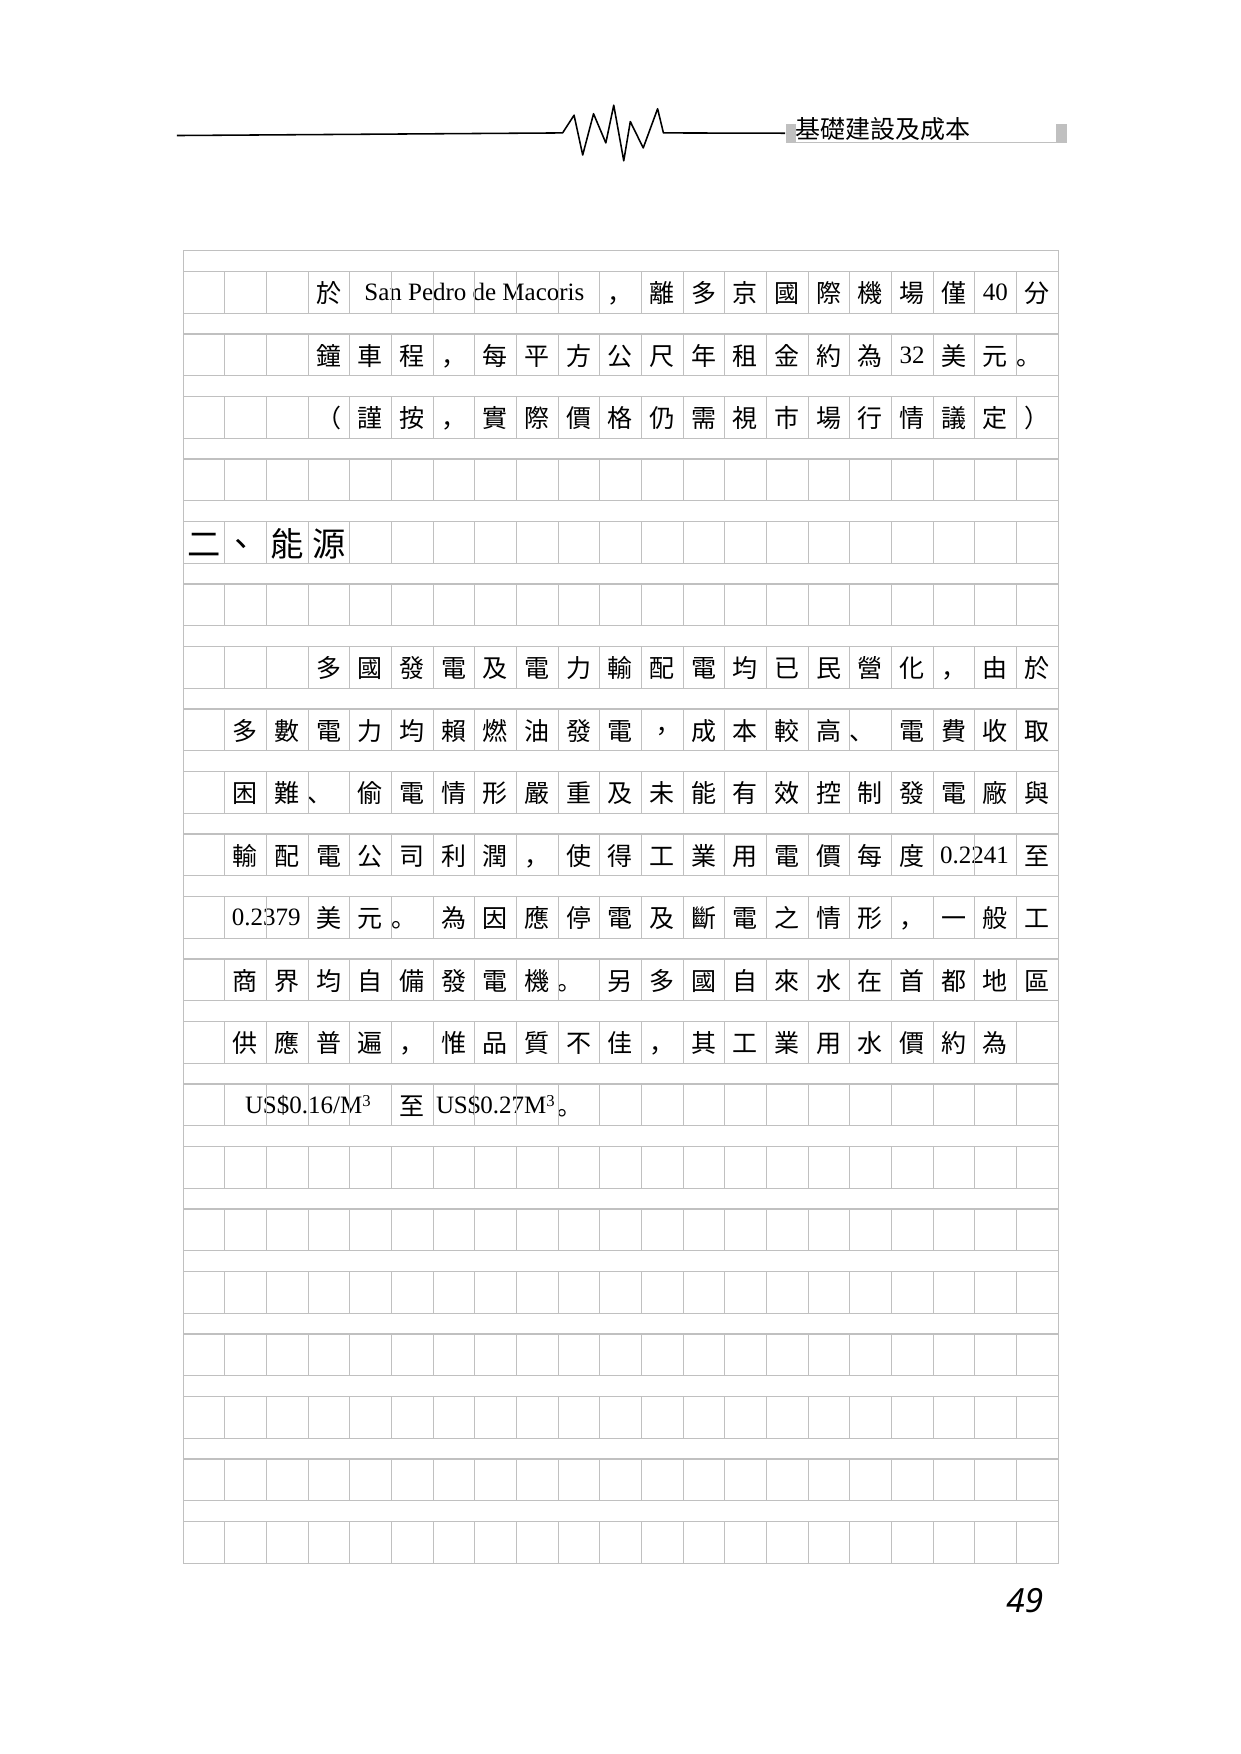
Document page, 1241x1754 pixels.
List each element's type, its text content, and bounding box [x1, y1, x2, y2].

text 多國發電及電力輸配電均已民營化，由於多數電力均賴燃油發電，成本較高、電費收取困難、偷電情形嚴重及未能有效控制發電廠與輸配電公司利潤，使得工業用電價每度0.2241至0.2379美元。為因應停電及斷電之情形，一般工商界均自備發電機。另多國自來水在首都地區供應普遍，惟品質不佳，其工業用水價約為US$0.16/M3至US$0.27M3。 [224, 1001, 1058, 1021]
text 二、能源 [392, 522, 433, 563]
text 二、能源 [725, 522, 766, 563]
text 二、能源 [225, 522, 266, 563]
text 多國發電及電力輸配電均已民營化，由於多數電力均賴燃油發電，成本較高、電費收取困難、偷電情形嚴重及未能有效控制發電廠與輸配電公司利潤，使得工業用電價每度0.2241至0.2379美元。為因應停電及斷電之情形，一般工商界均自備發電機。另多國自來水在首都地區供應普遍，惟品質不佳，其工業用水價約為US$0.16/M3至US$0.27M3。 [224, 689, 1058, 708]
text 二、能源 [267, 522, 308, 563]
text 二、能源 [767, 522, 808, 563]
text 二、能源 [184, 522, 224, 563]
text 多國發電及電力輸配電均已民營化，由於多數電力均賴燃油發電，成本較高、電費收取困難、偷電情形嚴重及未能有效控制發電廠與輸配電公司利潤，使得工業用電價每度0.2241至0.2379美元。為因應停電及斷電之情形，一般工商界均自備發電機。另多國自來水在首都地區供應普遍，惟品質不佳，其工業用水價約為US$0.16/M3至US$0.27M3。 [224, 939, 1058, 958]
text 二、能源 [684, 522, 724, 563]
text 二、能源 [642, 522, 683, 563]
text 二、能源 [600, 522, 641, 563]
text 多國計有77座加工出口區，公營加工出口區17座，每平方公尺年租金約為19.38美元；民營加工出口區計57座，每平方公尺年租金為14至64美元，混合經營3座，其中位於機場附近之美洲科技園區依租賃面積而定，每平方公尺年租金約為107.64美元，由臺商投資設立之鼎達加工出口區位於San Pedro de Macoris，離多京國際機場僅40分鐘車程，每平方公尺年租金約為32美元。（謹按，實際價格仍需視市場行情議定） [281, 251, 1058, 271]
text 多國發電及電力輸配電均已民營化，由於多數電力均賴燃油發電，成本較高、電費收取困難、偷電情形嚴重及未能有效控制發電廠與輸配電公司利潤，使得工業用電價每度0.2241至0.2379美元。為因應停電及斷電之情形，一般工商界均自備發電機。另多國自來水在首都地區供應普遍，惟品質不佳，其工業用水價約為US$0.16/M3至US$0.27M3。 [224, 876, 1058, 896]
text 二、能源 [350, 522, 391, 563]
text 二、能源 [309, 522, 349, 563]
text 多國發電及電力輸配電均已民營化，由於多數電力均賴燃油發電，成本較高、電費收取困難、偷電情形嚴重及未能有效控制發電廠與輸配電公司利潤，使得工業用電價每度0.2241至0.2379美元。為因應停電及斷電之情形，一般工商界均自備發電機。另多國自來水在首都地區供應普遍，惟品質不佳，其工業用水價約為US$0.16/M3至US$0.27M3。 [224, 751, 1058, 771]
text 二、能源 [975, 522, 1016, 563]
text 二、能源 [892, 522, 933, 563]
text 多國發電及電力輸配電均已民營化，由於多數電力均賴燃油發電，成本較高、電費收取困難、偷電情形嚴重及未能有效控制發電廠與輸配電公司利潤，使得工業用電價每度0.2241至0.2379美元。為因應停電及斷電之情形，一般工商界均自備發電機。另多國自來水在首都地區供應普遍，惟品質不佳，其工業用水價約為US$0.16/M3至US$0.27M3。 [224, 626, 1058, 646]
text 二、能源 [1017, 522, 1058, 563]
text 二、能源 [475, 522, 516, 563]
text 多國計有77座加工出口區，公營加工出口區17座，每平方公尺年租金約為19.38美元；民營加工出口區計57座，每平方公尺年租金為14至64美元，混合經營3座，其中位於機場附近之美洲科技園區依租賃面積而定，每平方公尺年租金約為107.64美元，由臺商投資設立之鼎達加工出口區位於San Pedro de Macoris，離多京國際機場僅40分鐘車程，每平方公尺年租金約為32美元。（謹按，實際價格仍需視市場行情議定） [281, 314, 1058, 333]
text 二、能源 [559, 522, 599, 563]
text 二、能源 [934, 522, 974, 563]
text 二、能源 [517, 522, 558, 563]
text 二、能源 [434, 522, 474, 563]
text 二、能源 [184, 501, 1058, 521]
text 二、能源 [850, 522, 891, 563]
text 多國計有77座加工出口區，公營加工出口區17座，每平方公尺年租金約為19.38美元；民營加工出口區計57座，每平方公尺年租金為14至64美元，混合經營3座，其中位於機場附近之美洲科技園區依租賃面積而定，每平方公尺年租金約為107.64美元，由臺商投資設立之鼎達加工出口區位於San Pedro de Macoris，離多京國際機場僅40分鐘車程，每平方公尺年租金約為32美元。（謹按，實際價格仍需視市場行情議定） [281, 376, 1058, 396]
text 二、能源 [809, 522, 849, 563]
text 多國發電及電力輸配電均已民營化，由於多數電力均賴燃油發電，成本較高、電費收取困難、偷電情形嚴重及未能有效控制發電廠與輸配電公司利潤，使得工業用電價每度0.2241至0.2379美元。為因應停電及斷電之情形，一般工商界均自備發電機。另多國自來水在首都地區供應普遍，惟品質不佳，其工業用水價約為US$0.16/M3至US$0.27M3。 [224, 1064, 1058, 1083]
text 多國發電及電力輸配電均已民營化，由於多數電力均賴燃油發電，成本較高、電費收取困難、偷電情形嚴重及未能有效控制發電廠與輸配電公司利潤，使得工業用電價每度0.2241至0.2379美元。為因應停電及斷電之情形，一般工商界均自備發電機。另多國自來水在首都地區供應普遍，惟品質不佳，其工業用水價約為US$0.16/M3至US$0.27M3。 [224, 814, 1058, 833]
